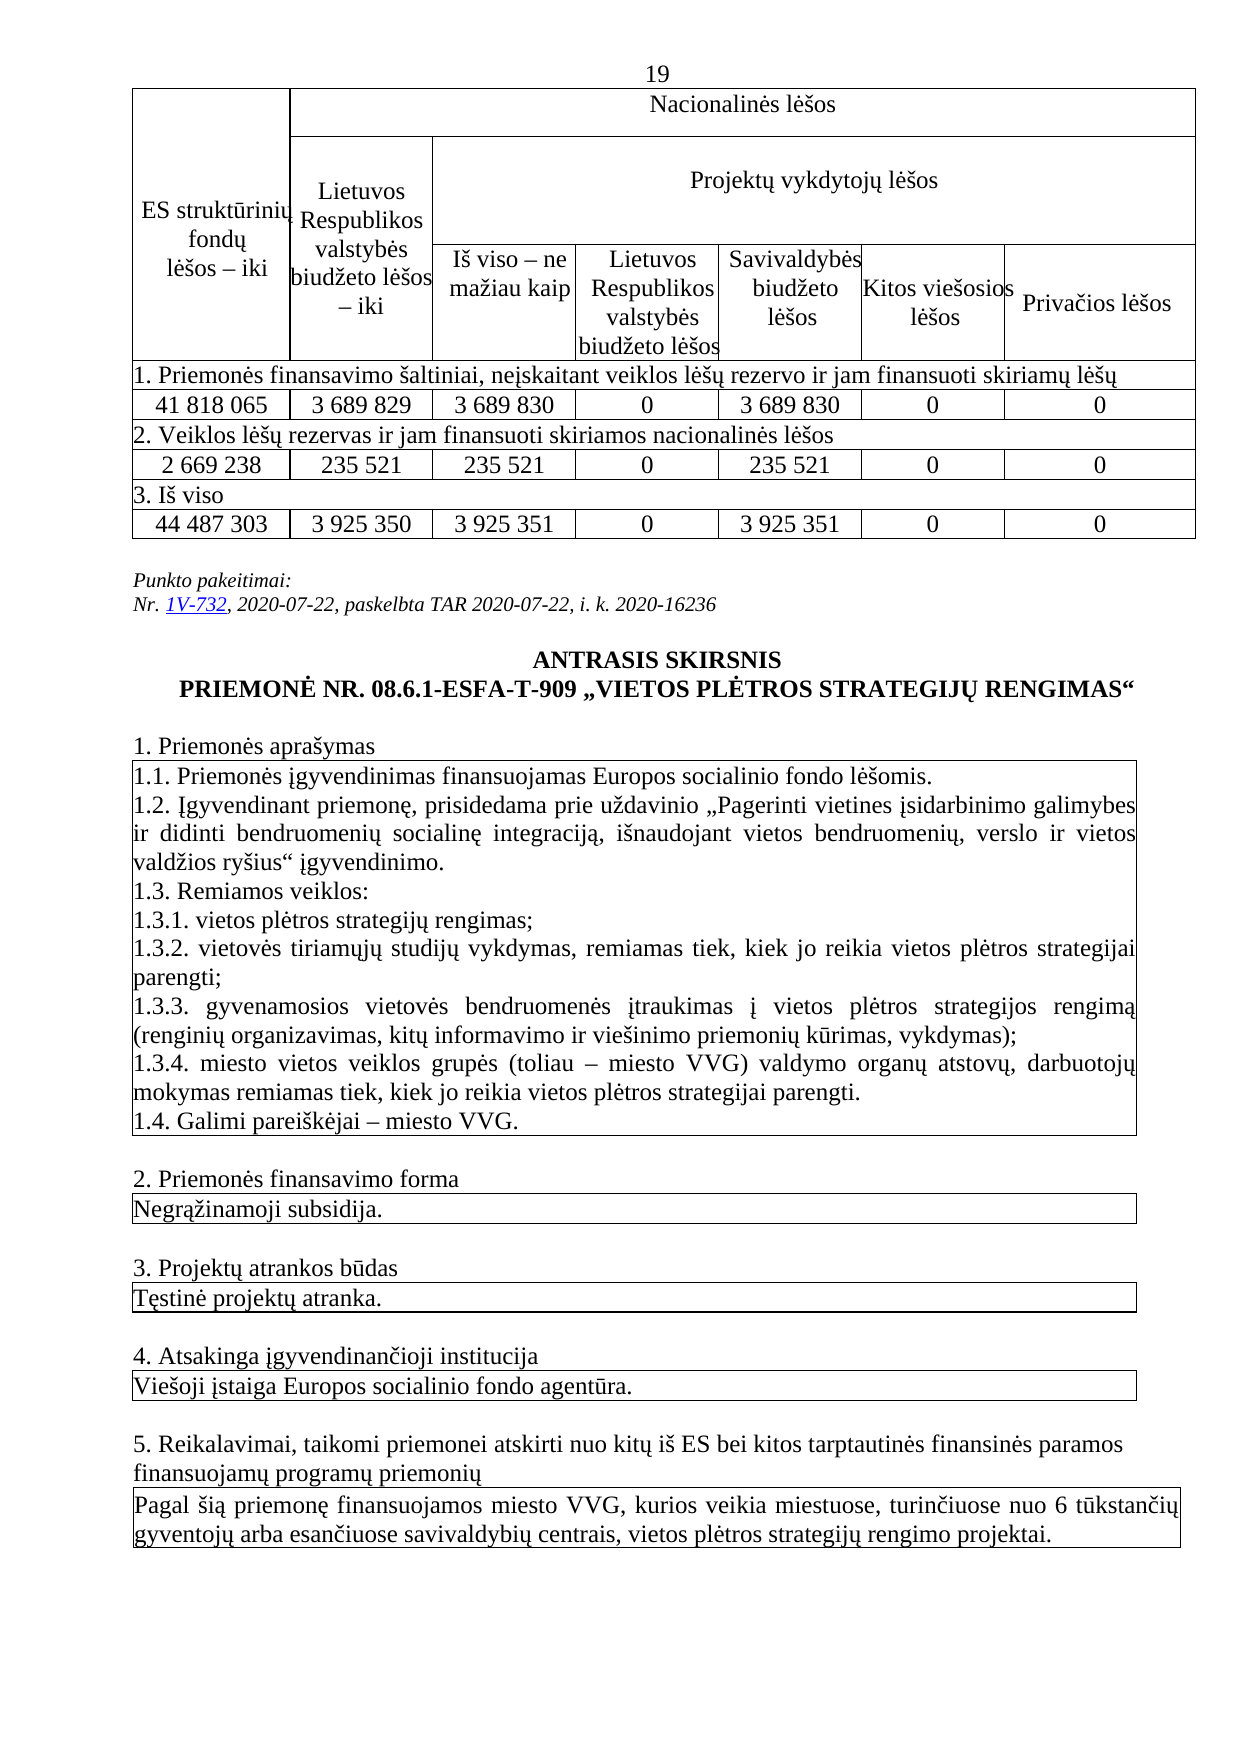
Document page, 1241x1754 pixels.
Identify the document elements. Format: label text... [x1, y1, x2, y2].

table_cell Lietuvos Respublikos valstybės biudžeto lėšos – iki [291, 137, 432, 359]
table_cell 0 [1005, 390, 1195, 419]
text 2. Priemonės finansavimo forma [133, 1164, 1181, 1193]
text 1. Priemonės aprašymas [133, 731, 1181, 760]
table_cell 3 689 830 [433, 390, 575, 419]
table_cell Savivaldybės biudžeto lėšos [719, 245, 861, 359]
table_cell 235 521 [291, 450, 432, 479]
table_header Negrąžinamoji subsidija. [133, 1194, 1136, 1223]
table_cell Iš viso – ne mažiau kaip [433, 245, 575, 359]
table_cell 0 [862, 510, 1004, 538]
table_cell 1.4. Galimi pareiškėjai – miesto VVG. [133, 1106, 1136, 1135]
table_cell 0 [862, 390, 1004, 419]
table_cell 2. Veiklos lėšų rezervas ir jam finansuoti skiriamos nacionalinės lėšos [133, 420, 1195, 449]
table_header 1.1. Priemonės įgyvendinimas finansuojamas Europos socialinio fondo lėšomis. [133, 761, 1136, 790]
table_cell 3 689 829 [291, 390, 432, 419]
table_cell 0 [1005, 450, 1195, 479]
table_cell 0 [576, 510, 718, 538]
table_cell 235 521 [719, 450, 861, 479]
table_cell ES struktūrinių fondų lėšos – iki [133, 89, 289, 359]
table_cell 0 [576, 390, 718, 419]
text 3. Projektų atrankos būdas [133, 1253, 1181, 1282]
table_cell 3 689 830 [719, 390, 861, 419]
table_cell 0 [1005, 510, 1195, 538]
text Punkto pakeitimai: [133, 568, 1181, 592]
text Pagal šią priemonę finansuojamos miesto VVG, kurios veikia miestuose, turinčiuose nuo 6 tūkstančių gyventojų arba esančiuose savivaldybių centrais, vietos plėtros strategijų rengimo projektai. [134, 1488, 1180, 1547]
table_cell Privačios lėšos [1005, 245, 1195, 359]
table_cell 41 818 065 [133, 390, 289, 419]
table_cell 3 925 351 [719, 510, 861, 538]
table_cell Nacionalinės lėšos [291, 89, 1195, 136]
text 5. Reikalavimai, taikomi priemonei atskirti nuo kitų iš ES bei kitos tarptautinės finansinės paramos finansuojamų programų priemonių [133, 1429, 1181, 1487]
table_cell 2 669 238 [133, 450, 289, 479]
table_cell 235 521 [433, 450, 575, 479]
table_cell 1.3. Remiamos veiklos: 1.3.1. vietos plėtros strategijų rengimas; 1.3.2. vietovės tiriamųjų studijų vykdymas, remiamas tiek, kiek jo reikia vietos plėtros strategijai parengti; 1.3.3. gyvenamosios vietovės bendruomenės įtraukimas į vietos plėtros strategijos rengimą (renginių organizavimas, kitų informavimo ir viešinimo priemonių kūrimas, vykdymas); 1.3.4. miesto vietos veiklos grupės (toliau – miesto VVG) valdymo organų atstovų, darbuotojų mokymas remiamas tiek, kiek jo reikia vietos plėtros strategijai parengti. [133, 876, 1136, 1106]
text ANTRASIS SKIRSNIS [133, 645, 1181, 674]
table_cell 3. Iš viso [133, 480, 1195, 508]
table_cell Lietuvos Respublikos valstybės biudžeto lėšos [576, 245, 718, 359]
table_header Viešoji įstaiga Europos socialinio fondo agentūra. [133, 1371, 1136, 1400]
table_cell Kitos viešosios lėšos [862, 245, 1004, 359]
table_cell 1.2. Įgyvendinant priemonę, prisidedama prie uždavinio „Pagerinti vietines įsidarbinimo galimybes ir didinti bendruomenių socialinę integraciją, išnaudojant vietos bendruomenių, verslo ir vietos valdžios ryšius“ įgyvendinimo. [133, 790, 1136, 876]
table_header Tęstinė projektų atranka. [133, 1283, 1136, 1311]
table_cell 44 487 303 [133, 510, 289, 538]
table_cell 3 925 351 [433, 510, 575, 538]
table_cell 0 [576, 450, 718, 479]
table_cell 3 925 350 [291, 510, 432, 538]
text PRIEMONĖ NR. 08.6.1-ESFA-T-909 „VIETOS PLĖTROS STRATEGIJŲ RENGIMAS“ [133, 674, 1181, 702]
text 4. Atsakinga įgyvendinančioji institucija [133, 1341, 1181, 1370]
table_cell 1. Priemonės finansavimo šaltiniai, neįskaitant veiklos lėšų rezervo ir jam finansuoti skiriamų lėšų [133, 361, 1195, 389]
text Nr. 1V-732, 2020-07-22, paskelbta TAR 2020-07-22, i. k. 2020-16236 [133, 592, 1181, 616]
table_cell 0 [862, 450, 1004, 479]
table_cell Projektų vykdytojų lėšos [433, 137, 1195, 243]
